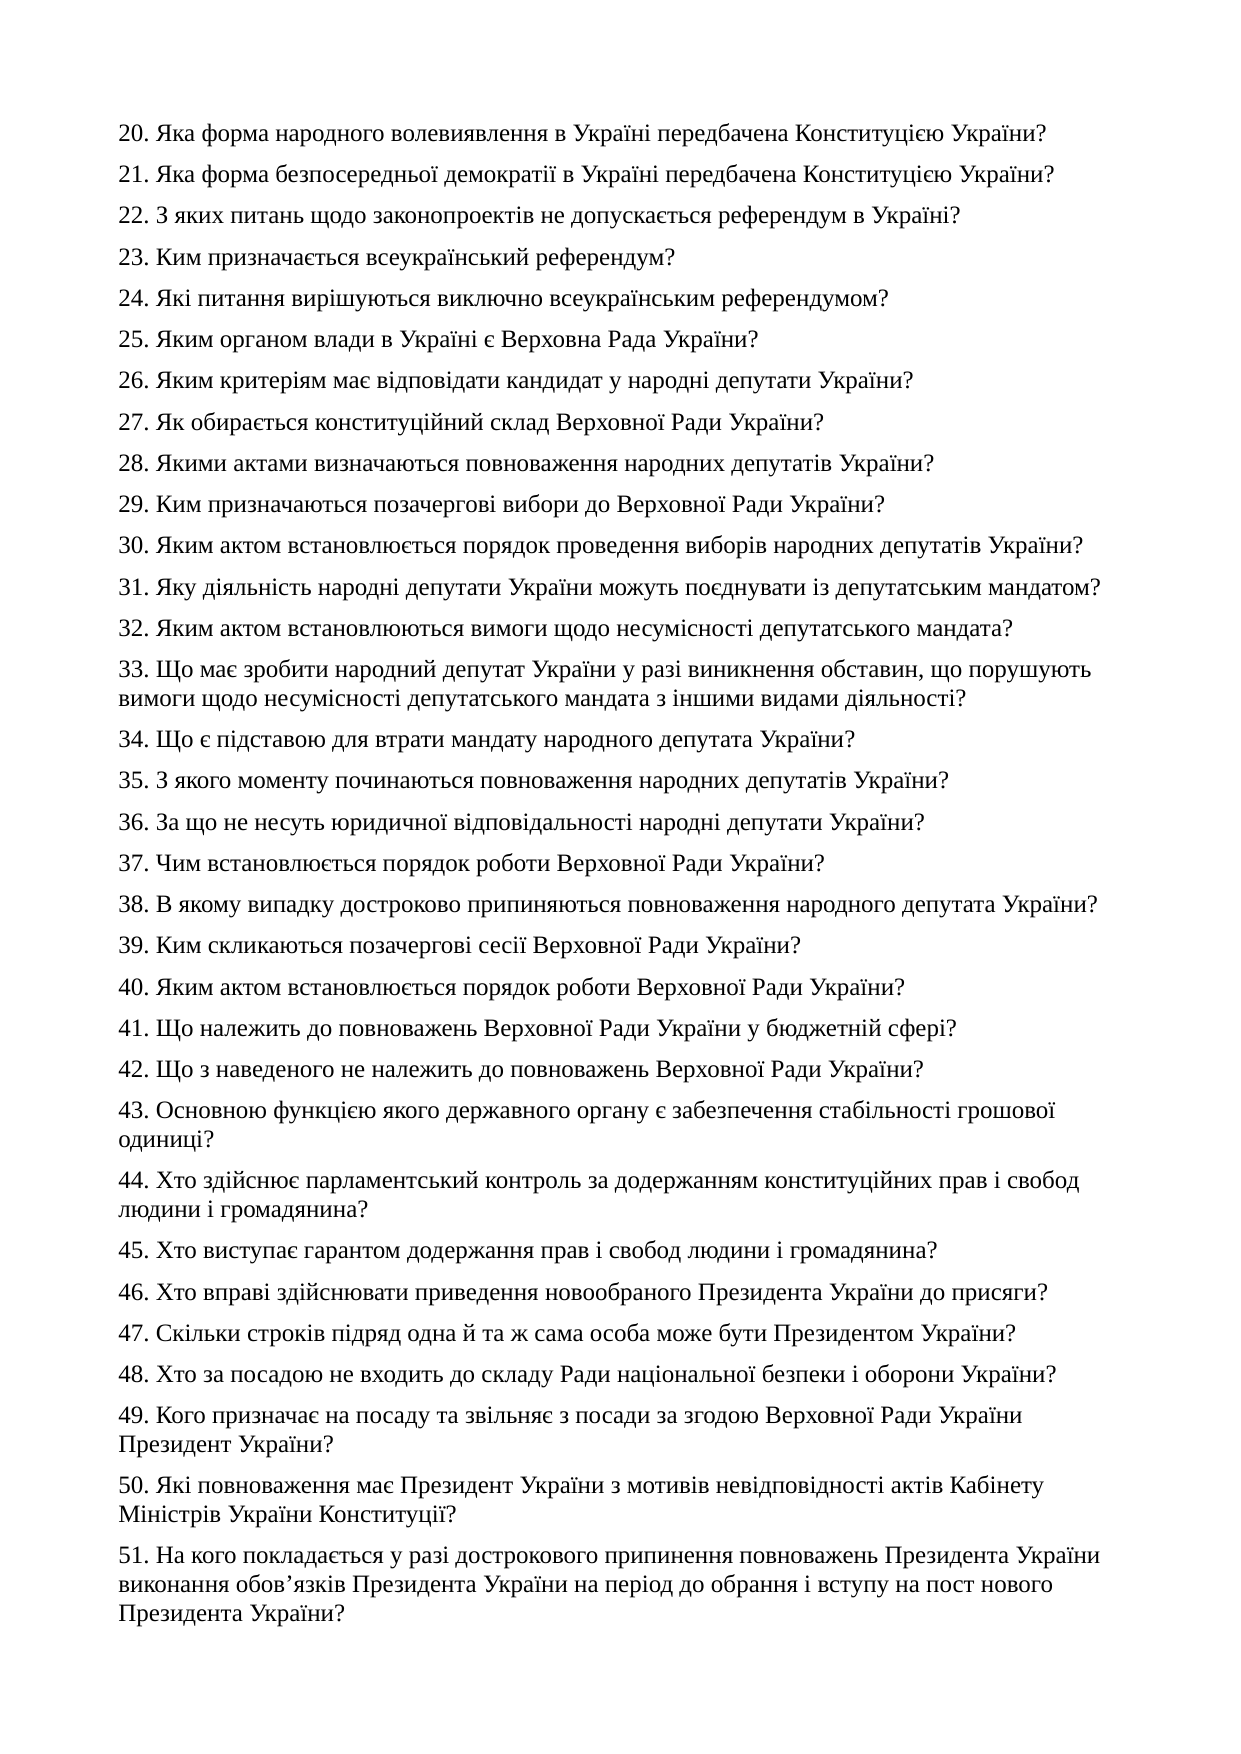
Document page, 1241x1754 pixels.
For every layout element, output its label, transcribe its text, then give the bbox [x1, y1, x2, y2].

text 36. За що не несуть юридичної відповідальності народні депутати України? [118, 807, 1122, 836]
text 48. Хто за посадою не входить до складу Ради національної безпеки і оборони України? [118, 1359, 1122, 1388]
text 24. Які питання вирішуються виключно всеукраїнським референдумом? [118, 283, 1122, 312]
text 34. Що є підставою для втрати мандату народного депутата України? [118, 724, 1122, 753]
text 30. Яким актом встановлюється порядок проведення виборів народних депутатів України? [118, 531, 1122, 559]
text 32. Яким актом встановлюються вимоги щодо несумісності депутатського мандата? [118, 613, 1122, 642]
text 41. Що належить до повноважень Верховної Ради України у бюджетній сфері? [118, 1013, 1122, 1042]
text 38. В якому випадку достроково припиняються повноваження народного депутата України? [118, 889, 1122, 918]
text 31. Яку діяльність народні депутати України можуть поєднувати із депутатським мандатом? [118, 572, 1122, 601]
text 35. З якого моменту починаються повноваження народних депутатів України? [118, 766, 1122, 794]
text 37. Чим встановлюється порядок роботи Верховної Ради України? [118, 848, 1122, 877]
text 50. Які повноваження має Президент України з мотивів невідповідності актів Кабінету Міністрів України Конституції? [118, 1471, 1122, 1528]
text 29. Ким призначаються позачергові вибори до Верховної Ради України? [118, 489, 1122, 518]
text 33. Що має зробити народний депутат України у разі виникнення обставин, що порушують вимоги щодо несумісності депутатського мандата з іншими видами діяльності? [118, 654, 1122, 712]
text 47. Скільки строків підряд одна й та ж сама особа може бути Президентом України? [118, 1318, 1122, 1347]
text 25. Яким органом влади в Україні є Верховна Рада України? [118, 324, 1122, 353]
text 46. Хто вправі здійснювати приведення новообраного Президента України до присяги? [118, 1277, 1122, 1306]
text 22. З яких питань щодо законопроектів не допускається референдум в Україні? [118, 201, 1122, 229]
text 20. Яка форма народного волевиявлення в Україні передбачена Конституцією України? [118, 118, 1122, 147]
text 40. Яким актом встановлюється порядок роботи Верховної Ради України? [118, 972, 1122, 1001]
text 44. Хто здійснює парламентський контроль за додержанням конституційних прав і свобод людини і громадянина? [118, 1166, 1122, 1223]
text 23. Ким призначається всеукраїнський референдум? [118, 242, 1122, 271]
text 39. Ким скликаються позачергові сесії Верховної Ради України? [118, 931, 1122, 959]
text 27. Як обирається конституційний склад Верховної Ради України? [118, 407, 1122, 436]
text 42. Що з наведеного не належить до повноважень Верховної Ради України? [118, 1054, 1122, 1083]
text 45. Хто виступає гарантом додержання прав і свобод людини і громадянина? [118, 1236, 1122, 1264]
text 21. Яка форма безпосередньої демократії в Україні передбачена Конституцією України? [118, 159, 1122, 188]
text 28. Якими актами визначаються повноваження народних депутатів України? [118, 448, 1122, 477]
text 51. На кого покладається у разі дострокового припинення повноважень Президента України виконання обов’язків Президента України на період до обрання і вступу на пост нового Президента України? [118, 1541, 1122, 1627]
text 43. Основною функцією якого державного органу є забезпечення стабільності грошової одиниці? [118, 1096, 1122, 1153]
text 26. Яким критеріям має відповідати кандидат у народні депутати України? [118, 366, 1122, 394]
text 49. Кого призначає на посаду та звільняє з посади за згодою Верховної Ради України Президент України? [118, 1401, 1122, 1458]
